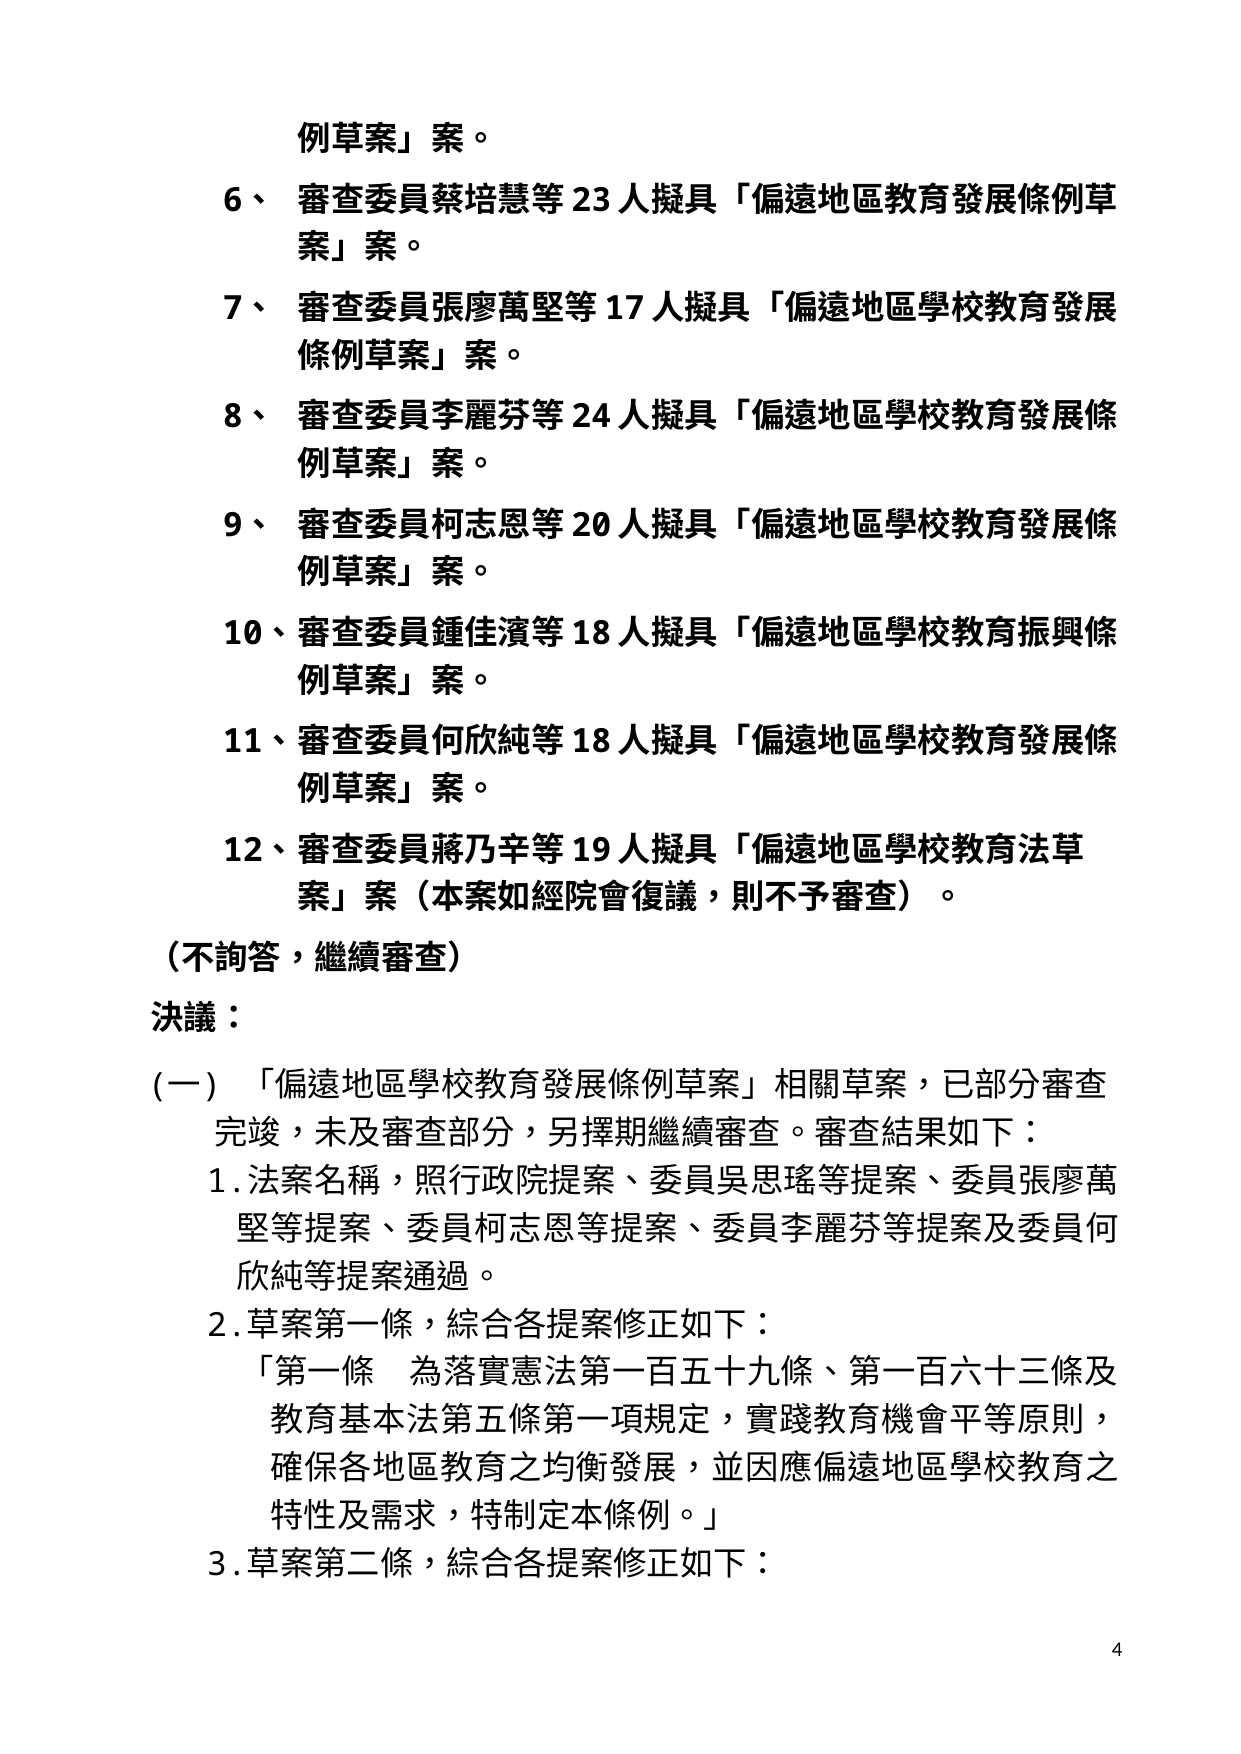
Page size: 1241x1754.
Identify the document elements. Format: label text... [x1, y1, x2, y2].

list 審查委員張廖萬堅等17人擬具「偏遠地區學校教育發展條例草案」案。 [223, 281, 1122, 377]
text 2.草案第一條，綜合各提案修正如下： [207, 1298, 1120, 1346]
list 審查委員鍾佳濱等18人擬具「偏遠地區學校教育振興條例草案」案。 [223, 606, 1122, 702]
list 審查委員柯志恩等20人擬具「偏遠地區學校教育發展條例草案」案。 [223, 498, 1122, 593]
text 決議： [150, 991, 1122, 1039]
list 審查委員蔣乃辛等19人擬具「偏遠地區學校教育法草案」案（本案如經院會復議，則不予審查）。 [223, 823, 1122, 918]
list 審查委員李麗芬等24人擬具「偏遠地區學校教育發展條例草案」案。 [223, 389, 1122, 485]
list 審查委員蔡培慧等23人擬具「偏遠地區教育發展條例草案」案。 [223, 173, 1122, 268]
text 「第一條 為落實憲法第一百五十九條、第一百六十三條及教育基本法第五條第一項規定，實踐教育機會平等原則，確保各地區教育之均衡發展，並因應偏遠地區學校教育之特性及需求，特制定本條例。」 [240, 1346, 1120, 1537]
text （不詢答，繼續審查） [148, 931, 1122, 979]
text 3.草案第二條，綜合各提案修正如下： [207, 1537, 1120, 1585]
list 審查委員何欣純等18人擬具「偏遠地區學校教育發展條例草案」案。 [223, 714, 1122, 810]
list 例草案」案。 [223, 112, 1122, 160]
text 1.法案名稱，照行政院提案、委員吳思瑤等提案、委員張廖萬堅等提案、委員柯志恩等提案、委員李麗芬等提案及委員何欣純等提案通過。 [207, 1154, 1120, 1298]
text (一) 「偏遠地區學校教育發展條例草案」相關草案，已部分審查完竣，未及審查部分，另擇期繼續審查。審查結果如下： [148, 1058, 1122, 1154]
